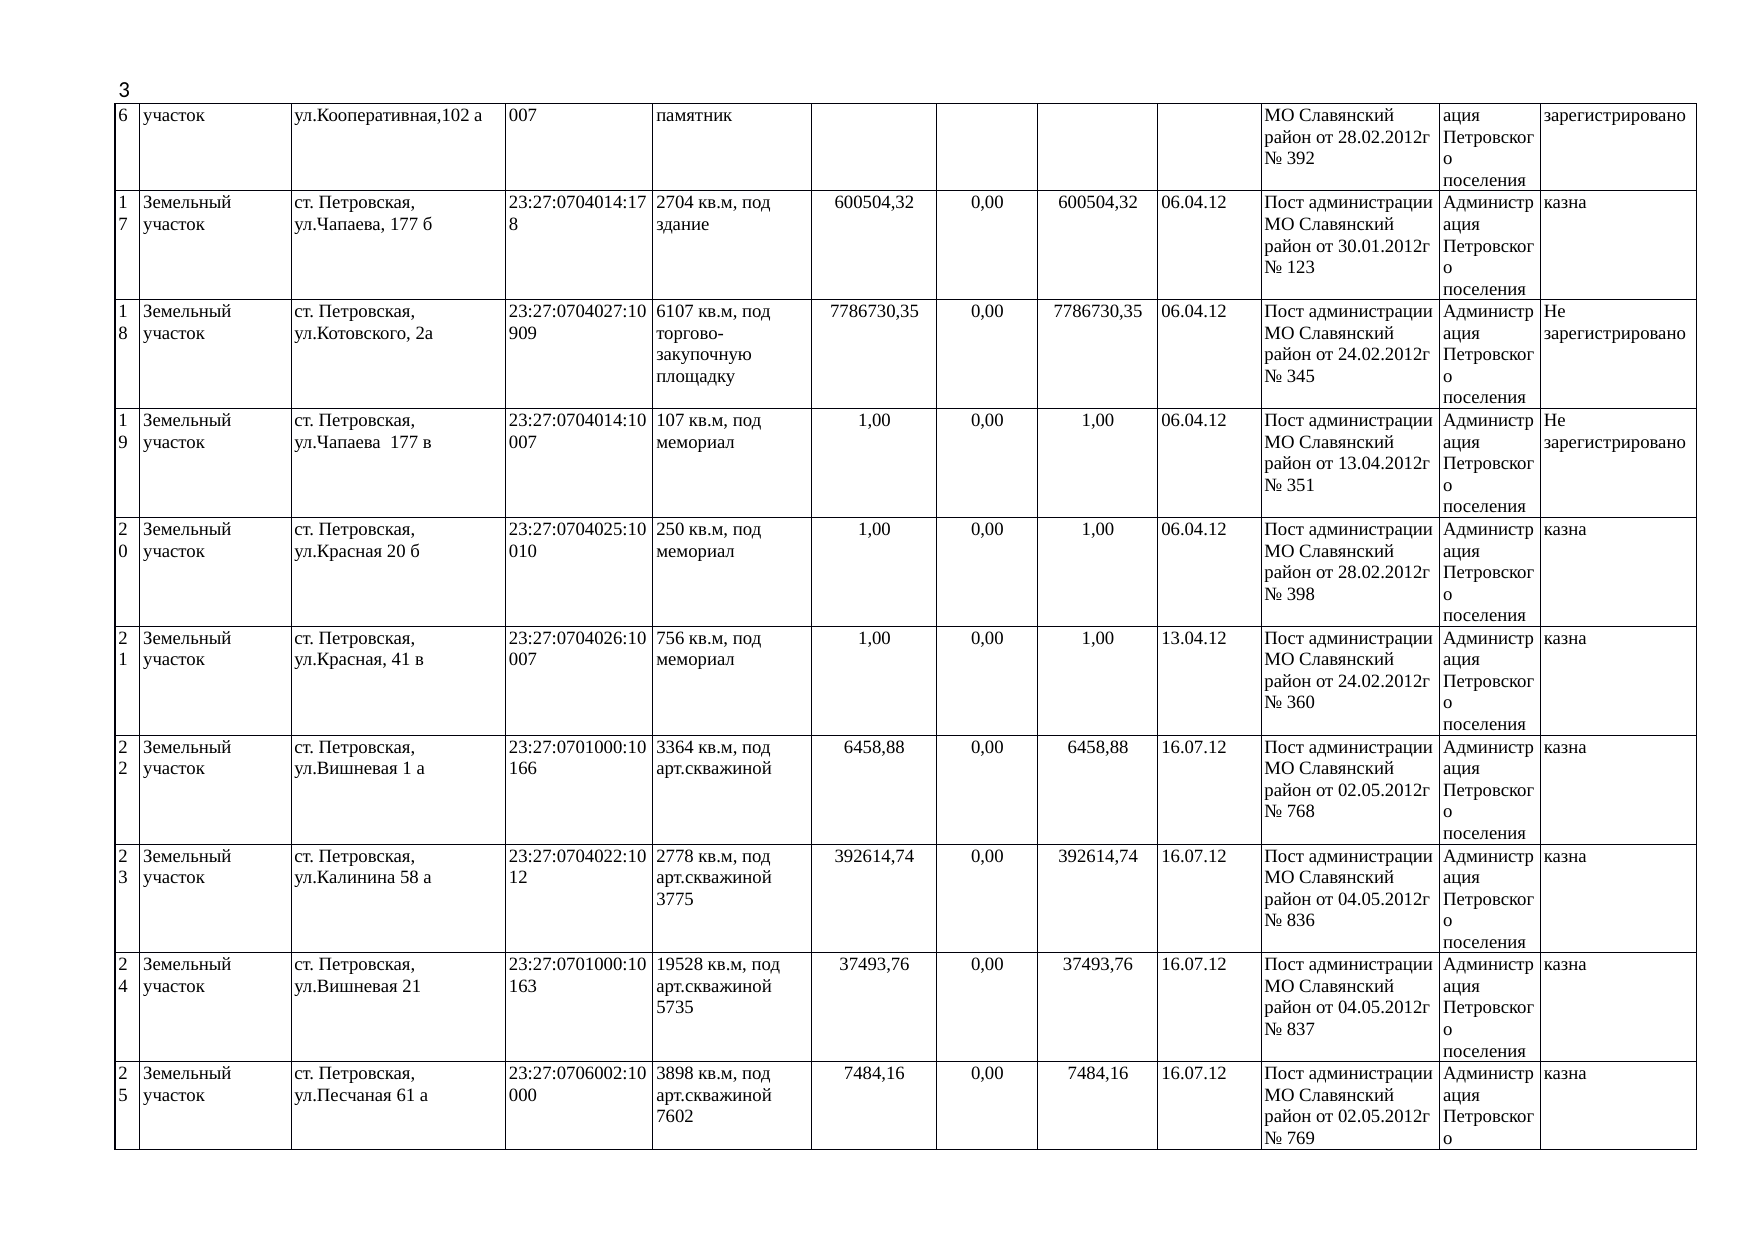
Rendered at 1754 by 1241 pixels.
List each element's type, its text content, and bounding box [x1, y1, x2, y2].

table_cell 1,00 [812, 409, 936, 517]
table_cell Пост администрации МО Славянский район от 02.05.2012г № 769 [1262, 1062, 1439, 1148]
table_cell 23 [116, 845, 139, 952]
table_cell 392614,74 [812, 845, 936, 952]
table_cell Администрация Петровского поселения [1440, 736, 1540, 843]
table_cell Земельный участок [140, 845, 291, 952]
table_cell Земельный участок [140, 1062, 291, 1148]
table_cell 1,00 [812, 518, 936, 626]
table_cell 23:27:0704026:10007 [506, 627, 652, 734]
table_cell 107 кв.м, под мемориал [653, 409, 811, 517]
table_cell 37493,76 [1038, 953, 1157, 1061]
table_cell Земельный участок [140, 736, 291, 843]
table_cell 37493,76 [812, 953, 936, 1061]
table_cell 16.07.12 [1158, 736, 1261, 843]
table_cell ст. Петровская, ул.Чапаева, 177 б [292, 191, 505, 299]
table_cell 3364 кв.м, под арт.скважиной [653, 736, 811, 843]
table_cell Пост администрации МО Славянский район от 02.05.2012г № 768 [1262, 736, 1439, 843]
table_cell ст. Петровская, ул.Чапаева 177 в [292, 409, 505, 517]
table_cell казна [1541, 518, 1696, 626]
table_cell 756 кв.м, под мемориал [653, 627, 811, 734]
table_cell 06.04.12 [1158, 409, 1261, 517]
table_cell памятник [653, 104, 811, 190]
table_cell казна [1541, 953, 1696, 1061]
table_cell 25 [116, 1062, 139, 1148]
table_cell 0,00 [937, 518, 1037, 626]
table_cell [937, 104, 1037, 190]
table_cell 06.04.12 [1158, 191, 1261, 299]
table_cell 16.07.12 [1158, 845, 1261, 952]
table_cell ст. Петровская, ул.Калинина 58 а [292, 845, 505, 952]
table_cell Пост администрации МО Славянский район от 04.05.2012г № 837 [1262, 953, 1439, 1061]
table_cell 0,00 [937, 409, 1037, 517]
table_cell 7484,16 [812, 1062, 936, 1148]
table_cell 0,00 [937, 300, 1037, 408]
table_cell Земельный участок [140, 191, 291, 299]
table_cell Не зарегистрировано [1541, 409, 1696, 517]
table_cell 600504,32 [1038, 191, 1157, 299]
table_cell 18 [116, 300, 139, 408]
table_cell 250 кв.м, под мемориал [653, 518, 811, 626]
table_cell 600504,32 [812, 191, 936, 299]
table_cell Земельный участок [140, 627, 291, 734]
table_cell 23:27:0701000:10166 [506, 736, 652, 843]
table_cell 0,00 [937, 191, 1037, 299]
table_cell 1,00 [1038, 518, 1157, 626]
table_cell казна [1541, 1062, 1696, 1148]
table_cell 21 [116, 627, 139, 734]
table_cell 6458,88 [812, 736, 936, 843]
table_cell 19528 кв.м, под арт.скважиной 5735 [653, 953, 811, 1061]
table_cell 24 [116, 953, 139, 1061]
table_cell Земельный участок [140, 300, 291, 408]
table_cell Администрация Петровского поселения [1440, 627, 1540, 734]
table_cell ст. Петровская, ул.Вишневая 1 а [292, 736, 505, 843]
table_cell Администрация Петровского поселения [1440, 845, 1540, 952]
table_cell 7786730,35 [812, 300, 936, 408]
table_cell 2704 кв.м, под здание [653, 191, 811, 299]
table_cell 17 [116, 191, 139, 299]
table_cell 3898 кв.м, под арт.скважиной 7602 [653, 1062, 811, 1148]
table_cell Администрация Петровского [1440, 1062, 1540, 1148]
table_cell Пост администрации МО Славянский район от 30.01.2012г № 123 [1262, 191, 1439, 299]
table_cell Пост администрации МО Славянский район от 24.02.2012г № 360 [1262, 627, 1439, 734]
table_cell МО Славянский район от 28.02.2012г № 392 [1262, 104, 1439, 190]
table_cell 22 [116, 736, 139, 843]
table_cell ул.Кооперативная,102 а [292, 104, 505, 190]
table_cell Не зарегистрировано [1541, 300, 1696, 408]
table_cell 23:27:0704022:1012 [506, 845, 652, 952]
table_cell казна [1541, 845, 1696, 952]
table_cell 23:27:0704014:178 [506, 191, 652, 299]
table_cell 007 [506, 104, 652, 190]
table_cell Земельный участок [140, 953, 291, 1061]
table_cell 13.04.12 [1158, 627, 1261, 734]
table_cell 16.07.12 [1158, 1062, 1261, 1148]
table_cell Пост администрации МО Славянский район от 28.02.2012г № 398 [1262, 518, 1439, 626]
table_cell 23:27:0706002:10000 [506, 1062, 652, 1148]
table_cell 2778 кв.м, под арт.скважиной 3775 [653, 845, 811, 952]
table_cell 6107 кв.м, под торгово-закупочную площадку [653, 300, 811, 408]
table_cell 23:27:0701000:10163 [506, 953, 652, 1061]
table_cell 20 [116, 518, 139, 626]
table_cell [812, 104, 936, 190]
table_cell 0,00 [937, 953, 1037, 1061]
table_cell 0,00 [937, 736, 1037, 843]
table_cell Администрация Петровского поселения [1440, 518, 1540, 626]
table_cell 6458,88 [1038, 736, 1157, 843]
table_cell казна [1541, 627, 1696, 734]
table_cell Земельный участок [140, 409, 291, 517]
table_cell зарегистрировано [1541, 104, 1696, 190]
table_cell 06.04.12 [1158, 300, 1261, 408]
table_cell ст. Петровская, ул.Вишневая 21 [292, 953, 505, 1061]
table_cell 7484,16 [1038, 1062, 1157, 1148]
table_cell 1,00 [1038, 627, 1157, 734]
table_cell 19 [116, 409, 139, 517]
table_cell 0,00 [937, 627, 1037, 734]
table_cell ация Петровского поселения [1440, 104, 1540, 190]
table_cell 23:27:0704014:10007 [506, 409, 652, 517]
table_cell ст. Петровская, ул.Красная 20 б [292, 518, 505, 626]
table_cell Администрация Петровского поселения [1440, 191, 1540, 299]
table_cell 0,00 [937, 845, 1037, 952]
table_cell казна [1541, 736, 1696, 843]
table_cell Администрация Петровского поселения [1440, 409, 1540, 517]
table_cell 1,00 [1038, 409, 1157, 517]
table_cell 0,00 [937, 1062, 1037, 1148]
table_cell 23:27:0704025:10010 [506, 518, 652, 626]
table_cell Пост администрации МО Славянский район от 04.05.2012г № 836 [1262, 845, 1439, 952]
table_cell Пост администрации МО Славянский район от 13.04.2012г № 351 [1262, 409, 1439, 517]
table_cell 16.07.12 [1158, 953, 1261, 1061]
table_cell 6 [116, 104, 139, 190]
table_cell ст. Петровская, ул.Песчаная 61 а [292, 1062, 505, 1148]
table_cell Администрация Петровского поселения [1440, 300, 1540, 408]
table_cell 392614,74 [1038, 845, 1157, 952]
table_cell [1158, 104, 1261, 190]
table_cell 06.04.12 [1158, 518, 1261, 626]
table_cell Земельный участок [140, 518, 291, 626]
table_cell ст. Петровская, ул.Котовского, 2а [292, 300, 505, 408]
table_cell [1038, 104, 1157, 190]
table_cell 1,00 [812, 627, 936, 734]
table_cell ст. Петровская, ул.Красная, 41 в [292, 627, 505, 734]
table_cell казна [1541, 191, 1696, 299]
table_cell участок [140, 104, 291, 190]
table_cell Пост администрации МО Славянский район от 24.02.2012г № 345 [1262, 300, 1439, 408]
table_cell 7786730,35 [1038, 300, 1157, 408]
table_cell Администрация Петровского поселения [1440, 953, 1540, 1061]
table_cell 23:27:0704027:10909 [506, 300, 652, 408]
